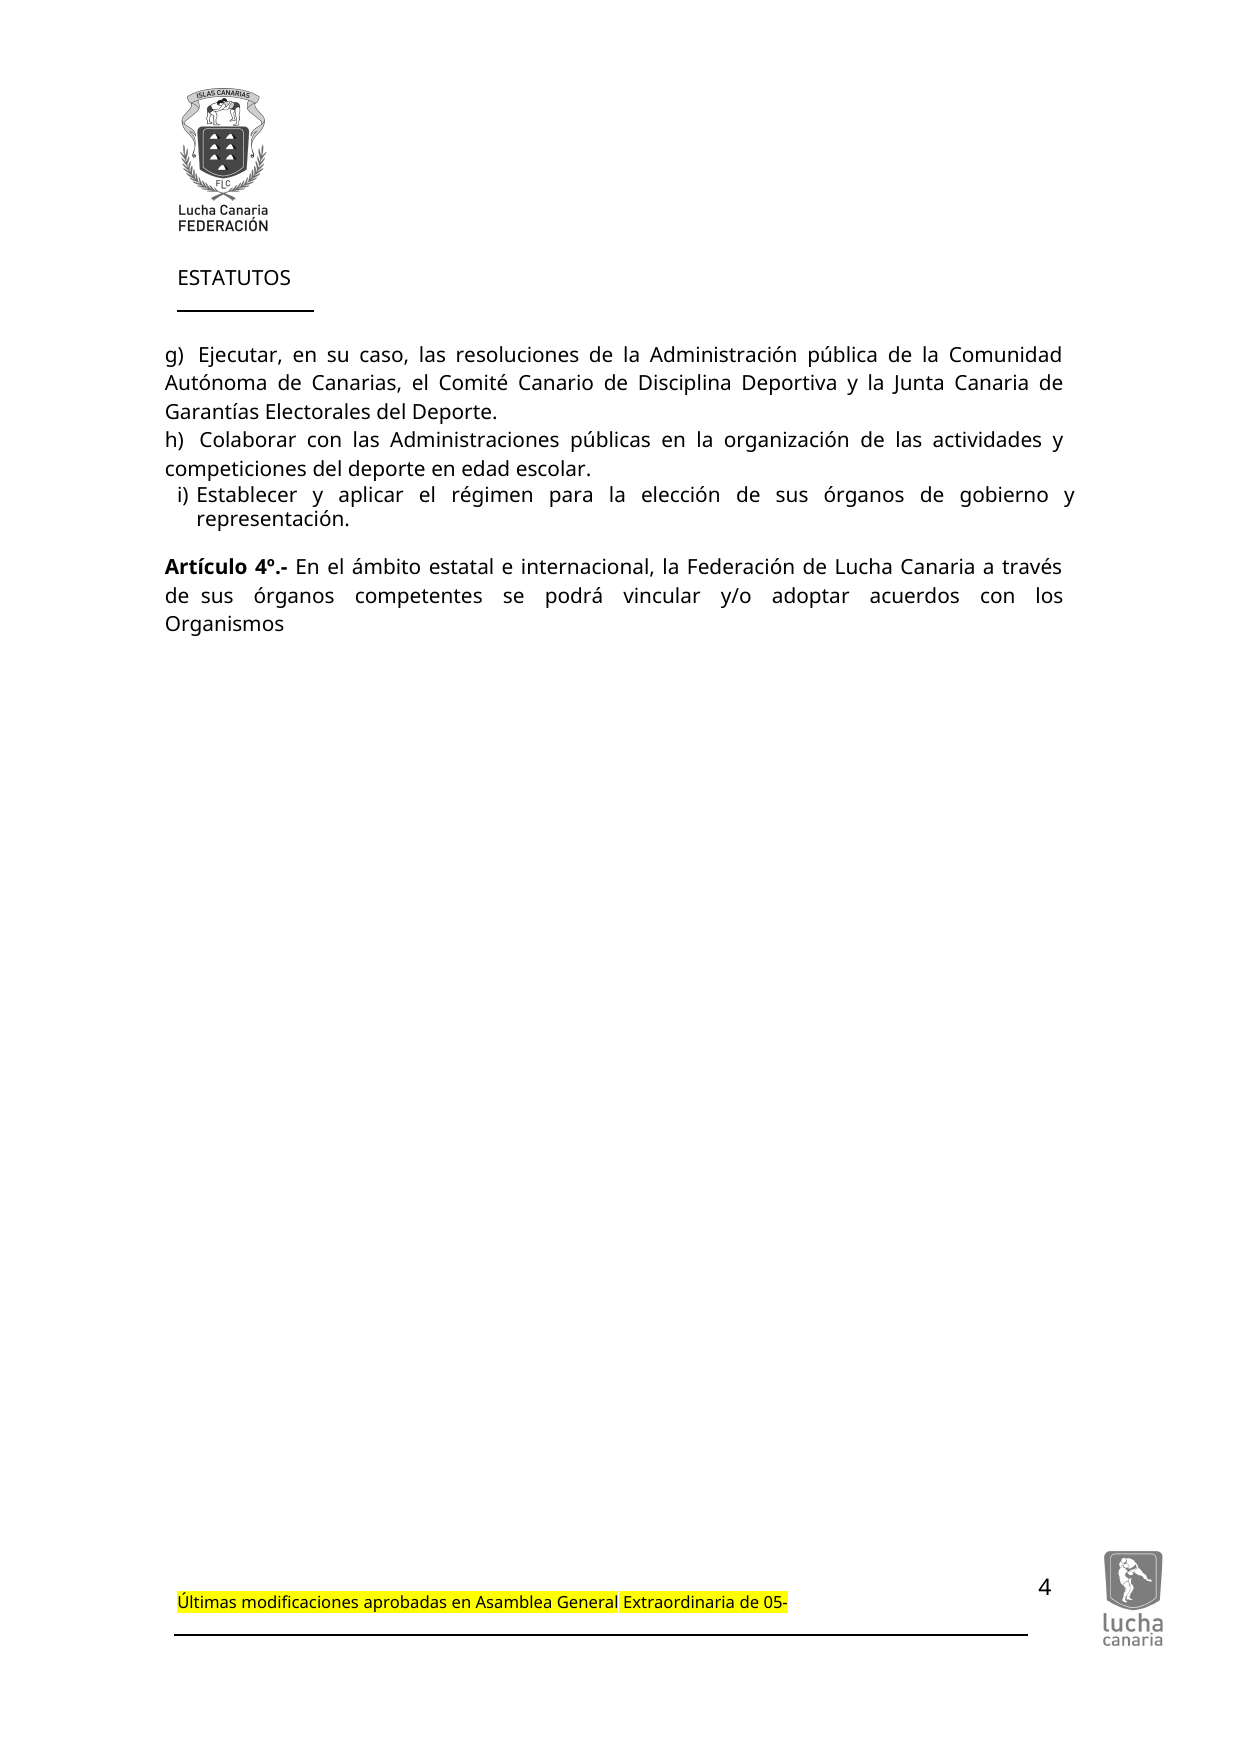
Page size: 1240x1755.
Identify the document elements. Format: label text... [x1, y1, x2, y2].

list Ejecutar, en su caso, las resoluciones de la Administración pública de la Comunidad Autónoma de Canarias, el Comité Canario de Disciplina Deportiva y la Junta Canaria de Garantías Electorales del Deporte. [164, 340, 1063, 425]
list Colaborar con las Administraciones públicas en la organización de las actividades y competiciones del deporte en edad escolar. [164, 425, 1063, 482]
text Artículo 4º.- En el ámbito estatal e internacional, la Federación de Lucha Canaria a través de sus órganos competentes se podrá vincular y/o adoptar acuerdos con los Organismos [164, 552, 1063, 638]
list Establecer y aplicar el régimen para la elección de sus órganos de gobierno y representación. [177, 482, 1075, 532]
